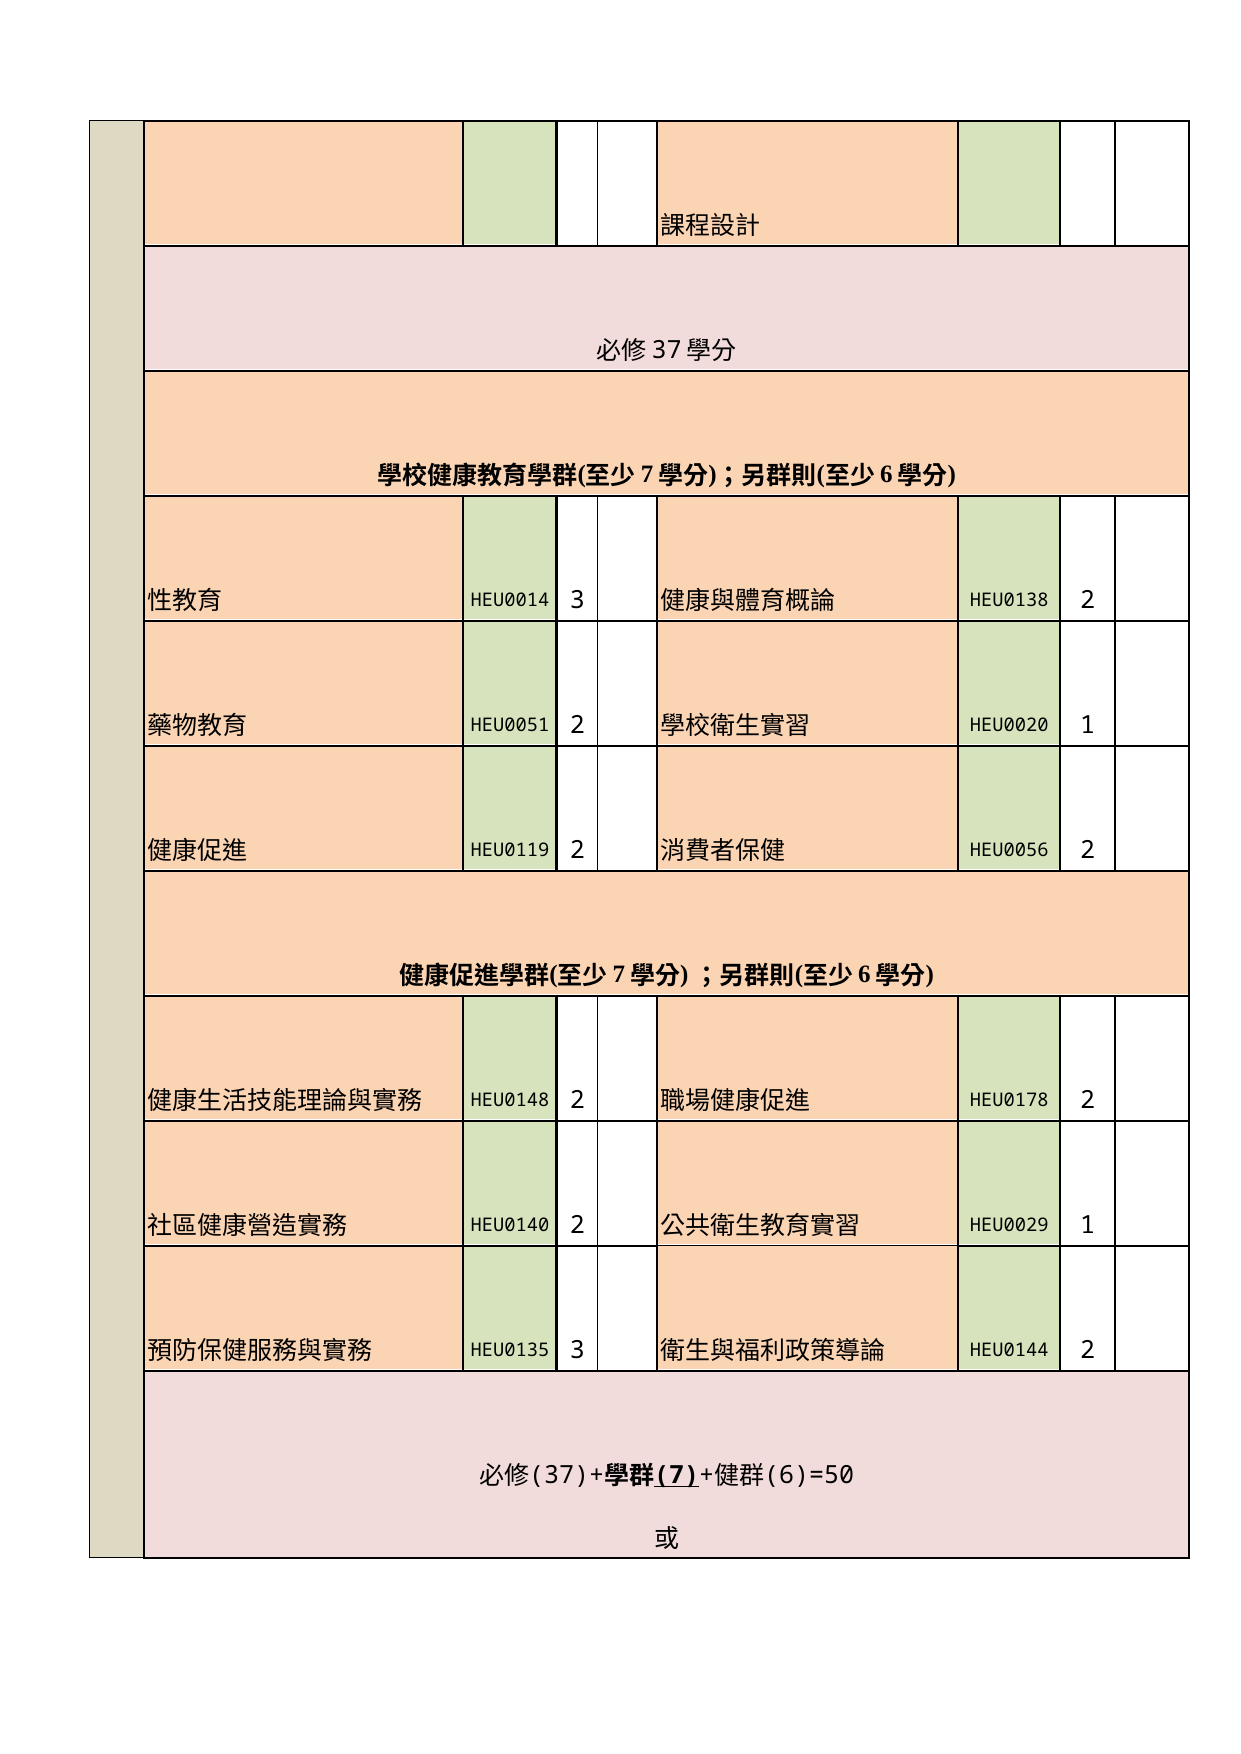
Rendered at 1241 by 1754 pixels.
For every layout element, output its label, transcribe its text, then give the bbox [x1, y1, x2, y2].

table_cell HEU0020 [959, 622, 1059, 744]
table_cell [1116, 747, 1188, 869]
table_cell [1190, 1370, 1195, 1557]
table_cell [1190, 620, 1195, 744]
table_cell 預防保健服務與實務 [145, 1247, 462, 1369]
table_cell HEU0178 [959, 997, 1059, 1119]
table_cell [1190, 870, 1195, 994]
table_cell [598, 122, 656, 244]
table_cell 2 [1061, 997, 1114, 1119]
table_cell [598, 747, 656, 869]
table_cell [90, 121, 143, 1557]
table_cell 2 [558, 747, 597, 869]
table_cell 學校健康教育學群(至少7學分)；另群則(至少6學分) [145, 372, 1188, 494]
table_cell 必修37學分 [145, 247, 1188, 369]
table_cell [1116, 1122, 1188, 1244]
table_cell 健康促進學群(至少7學分) ；另群則(至少6學分) [145, 872, 1188, 994]
table_cell HEU0119 [464, 747, 555, 869]
table_cell 健康與體育概論 [658, 497, 957, 619]
table_cell 職場健康促進 [658, 997, 957, 1119]
table_cell [464, 122, 555, 244]
table_cell 2 [1061, 497, 1114, 619]
table_cell [558, 122, 597, 244]
table_cell [1116, 1247, 1188, 1369]
table_cell 1 [1061, 622, 1114, 744]
table_cell 2 [1061, 747, 1114, 869]
table_cell [1190, 1245, 1195, 1369]
table_cell 衛生與福利政策導論 [658, 1246, 957, 1369]
table_cell 健康促進 [145, 747, 462, 869]
table_cell HEU0029 [959, 1122, 1059, 1244]
table_cell 公共衛生教育實習 [658, 1122, 957, 1244]
table_cell HEU0144 [959, 1247, 1059, 1369]
table_cell [1190, 995, 1195, 1119]
table_cell [1116, 497, 1188, 619]
table_cell HEU0140 [464, 1122, 555, 1244]
table_cell 2 [558, 997, 597, 1119]
table_cell [598, 1122, 656, 1244]
table_cell [1190, 745, 1195, 869]
table_cell [1116, 997, 1188, 1119]
table_cell [598, 497, 656, 619]
table_cell 消費者保健 [658, 747, 957, 869]
table_cell 社區健康營造實務 [145, 1122, 462, 1244]
table_cell HEU0138 [959, 497, 1059, 619]
table_cell 2 [558, 622, 597, 744]
table_cell [145, 122, 462, 244]
table_cell 2 [1061, 1247, 1114, 1369]
table_cell [1190, 370, 1195, 494]
table_cell [598, 997, 656, 1119]
table_cell 2 [558, 1122, 597, 1244]
table_cell 藥物教育 [145, 622, 462, 744]
table_cell 學校衛生實習 [658, 622, 957, 744]
table_cell [1061, 122, 1114, 244]
table_cell [1190, 120, 1195, 244]
table_cell HEU0148 [464, 997, 555, 1119]
table_cell HEU0051 [464, 622, 555, 744]
table_cell HEU0014 [464, 497, 555, 619]
table_cell [1190, 1120, 1195, 1244]
table_cell 1 [1061, 1122, 1114, 1244]
table_cell 3 [558, 1247, 597, 1369]
table_cell HEU0056 [959, 747, 1059, 869]
table_cell HEU0135 [464, 1247, 555, 1369]
table_cell [1190, 495, 1195, 619]
table_cell 性教育 [145, 497, 462, 619]
table_cell [598, 622, 656, 744]
table_cell 必修(37)+學群(7)+健群(6)=50 或 [145, 1372, 1188, 1557]
table_cell [959, 122, 1059, 244]
table_cell 健康生活技能理論與實務 [145, 997, 462, 1119]
table_cell [1116, 622, 1188, 744]
table_cell 課程設計 [658, 122, 957, 244]
table_cell [598, 1247, 656, 1369]
table_cell [1190, 245, 1195, 369]
table_cell [1116, 122, 1188, 244]
table_cell 3 [558, 497, 597, 619]
